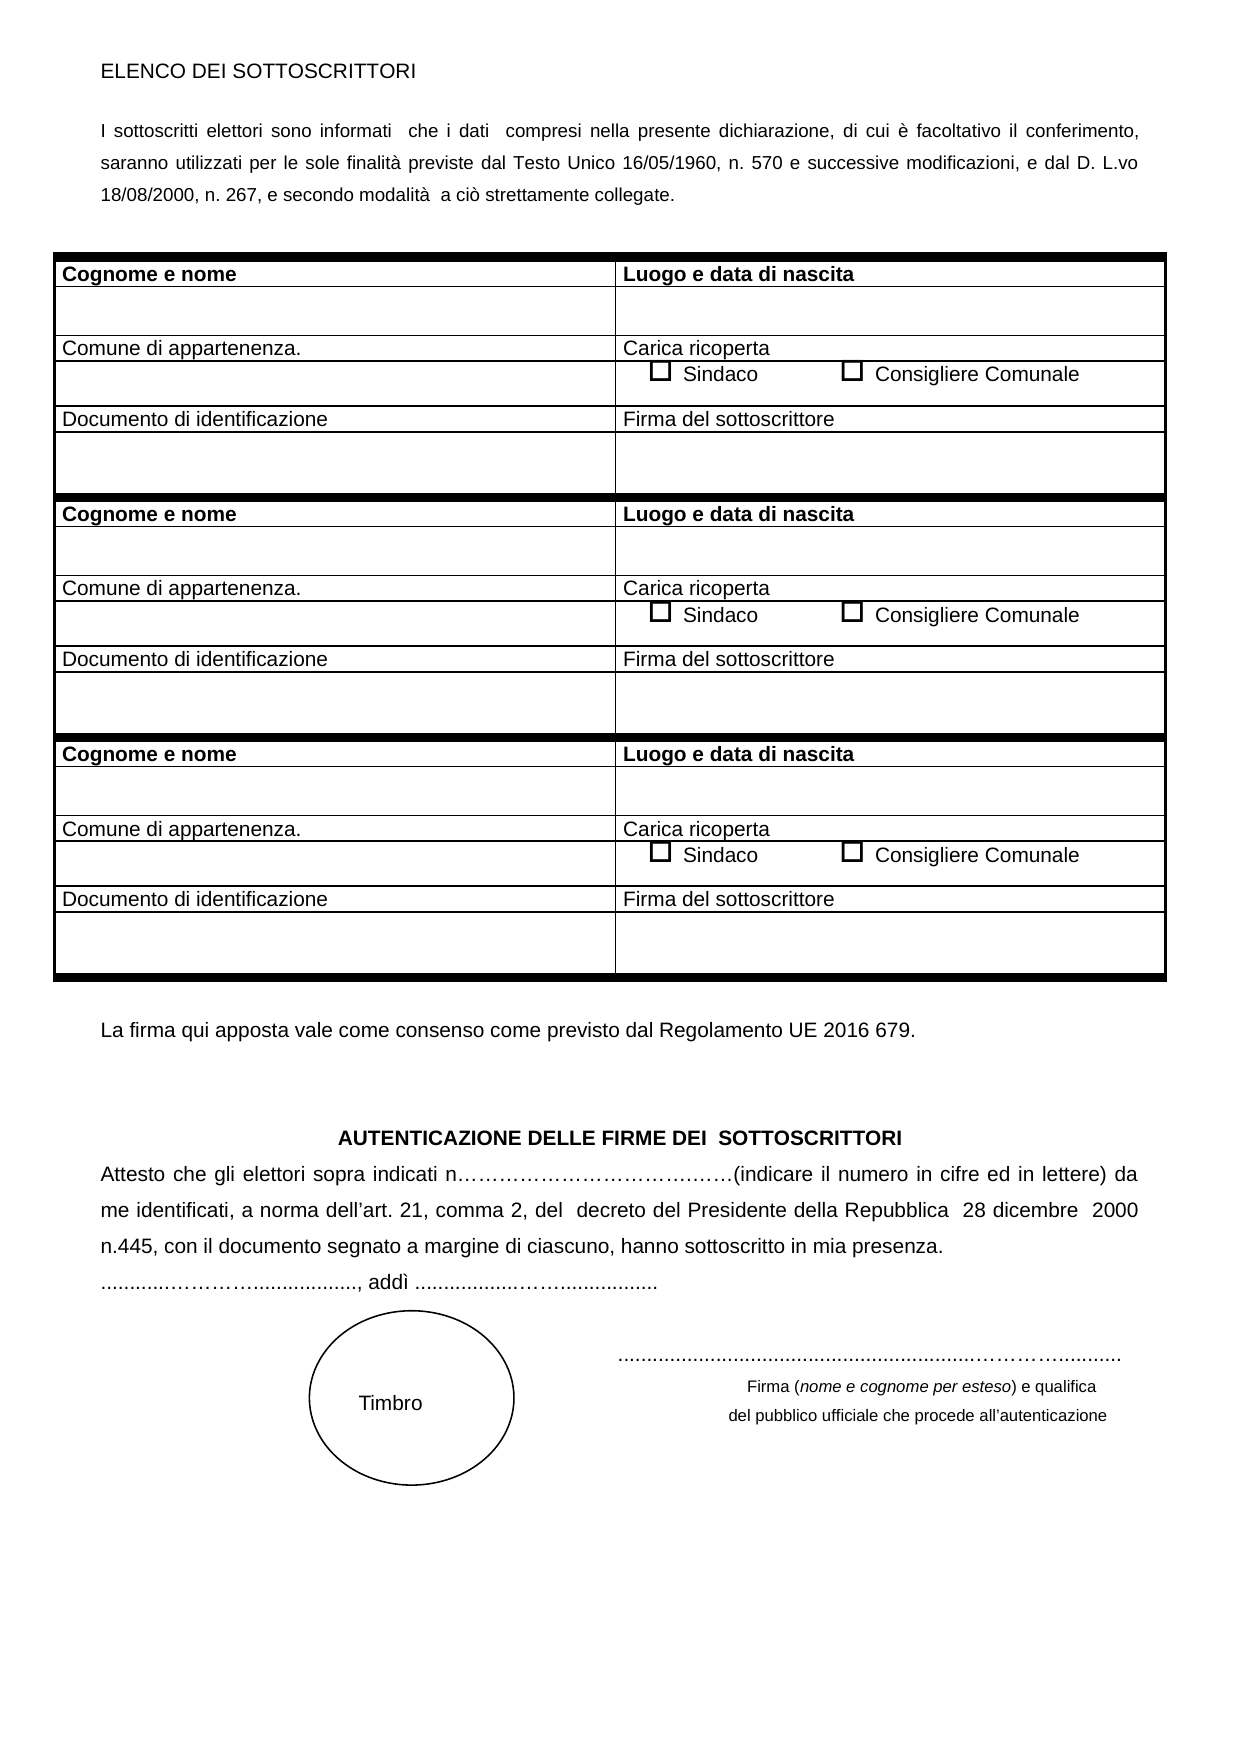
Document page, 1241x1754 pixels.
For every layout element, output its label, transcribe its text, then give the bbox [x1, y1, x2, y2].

table_cell [56, 673, 615, 732]
table_cell Carica ricoperta [616, 576, 1164, 600]
text ..............................................................…………........... [492, 1341, 1140, 1365]
table_cell Documento di identificazione [56, 887, 615, 911]
table_cell  Sindaco  Consigliere Comunale [616, 602, 1164, 645]
text ELENCO DEI SOTTOSCRITTORI [100, 59, 1140, 83]
table_cell Carica ricoperta [616, 336, 1164, 360]
text del pubblico ufficiale che procede all’autenticazione [511, 1406, 1140, 1425]
table_cell [56, 913, 615, 973]
table_cell [616, 433, 1164, 492]
text Attesto che gli elettori sopra indicati n…………………………….……(indicare il numero in cifre ed in lettere) da me identificati, a norma dell’art. 21, comma 2, del decreto del Presidente della Repubblica 28 dicembre 2000 n.445, con il documento segnato a margine di ciascuno, hanno sottoscritto in mia presenza. [100, 1162, 1140, 1257]
table_header Luogo e data di nascita [616, 262, 1164, 286]
text [100, 1341, 332, 1365]
table_cell Cognome e nome [56, 502, 615, 526]
text [100, 1377, 311, 1396]
table_cell [616, 767, 1164, 815]
table_cell [56, 602, 615, 645]
table_cell Cognome e nome [56, 742, 615, 766]
table_cell [616, 673, 1164, 732]
table_cell [56, 362, 615, 405]
table_cell Documento di identificazione [56, 407, 615, 431]
text [100, 1406, 313, 1425]
table_cell Luogo e data di nascita [616, 742, 1164, 766]
text La firma qui apposta vale come consenso come previsto dal Regolamento UE 2016 679. [100, 1018, 1140, 1042]
table_cell [56, 842, 615, 885]
table_cell Carica ricoperta [616, 816, 1164, 840]
table_cell  Sindaco  Consigliere Comunale [616, 842, 1164, 885]
text Firma (nome e cognome per esteso) e qualifica [513, 1377, 1140, 1396]
table_cell Firma del sottoscrittore [616, 887, 1164, 911]
table_cell [56, 527, 615, 575]
table_header Cognome e nome [56, 262, 615, 286]
table_cell Comune di appartenenza. [56, 336, 615, 360]
table_cell Comune di appartenenza. [56, 816, 615, 840]
table_cell  Sindaco  Consigliere Comunale [616, 362, 1164, 405]
table_cell [56, 767, 615, 815]
table_cell [616, 287, 1164, 334]
table_cell [616, 527, 1164, 575]
table_cell Luogo e data di nascita [616, 502, 1164, 526]
text AUTENTICAZIONE DELLE FIRME DEI SOTTOSCRITTORI [100, 1126, 1140, 1150]
table_cell Firma del sottoscrittore [616, 407, 1164, 431]
table_cell [616, 913, 1164, 973]
text I sottoscritti elettori sono informati che i dati compresi nella presente dichiarazione, di cui è facoltativo il conferimento, saranno utilizzati per le sole finalità previste dal Testo Unico 16/05/1960, n. 570 e successive modificazioni, e dal D. L.vo 18/08/2000, n. 267, e secondo modalità a ciò strettamente collegate. [100, 119, 1140, 206]
table_cell Firma del sottoscrittore [616, 647, 1164, 671]
table_cell [56, 287, 615, 334]
text ............………….................., addì ..................……................. [100, 1269, 1140, 1293]
table_cell Comune di appartenenza. [56, 576, 615, 600]
table_cell [56, 433, 615, 492]
table_cell Documento di identificazione [56, 647, 615, 671]
